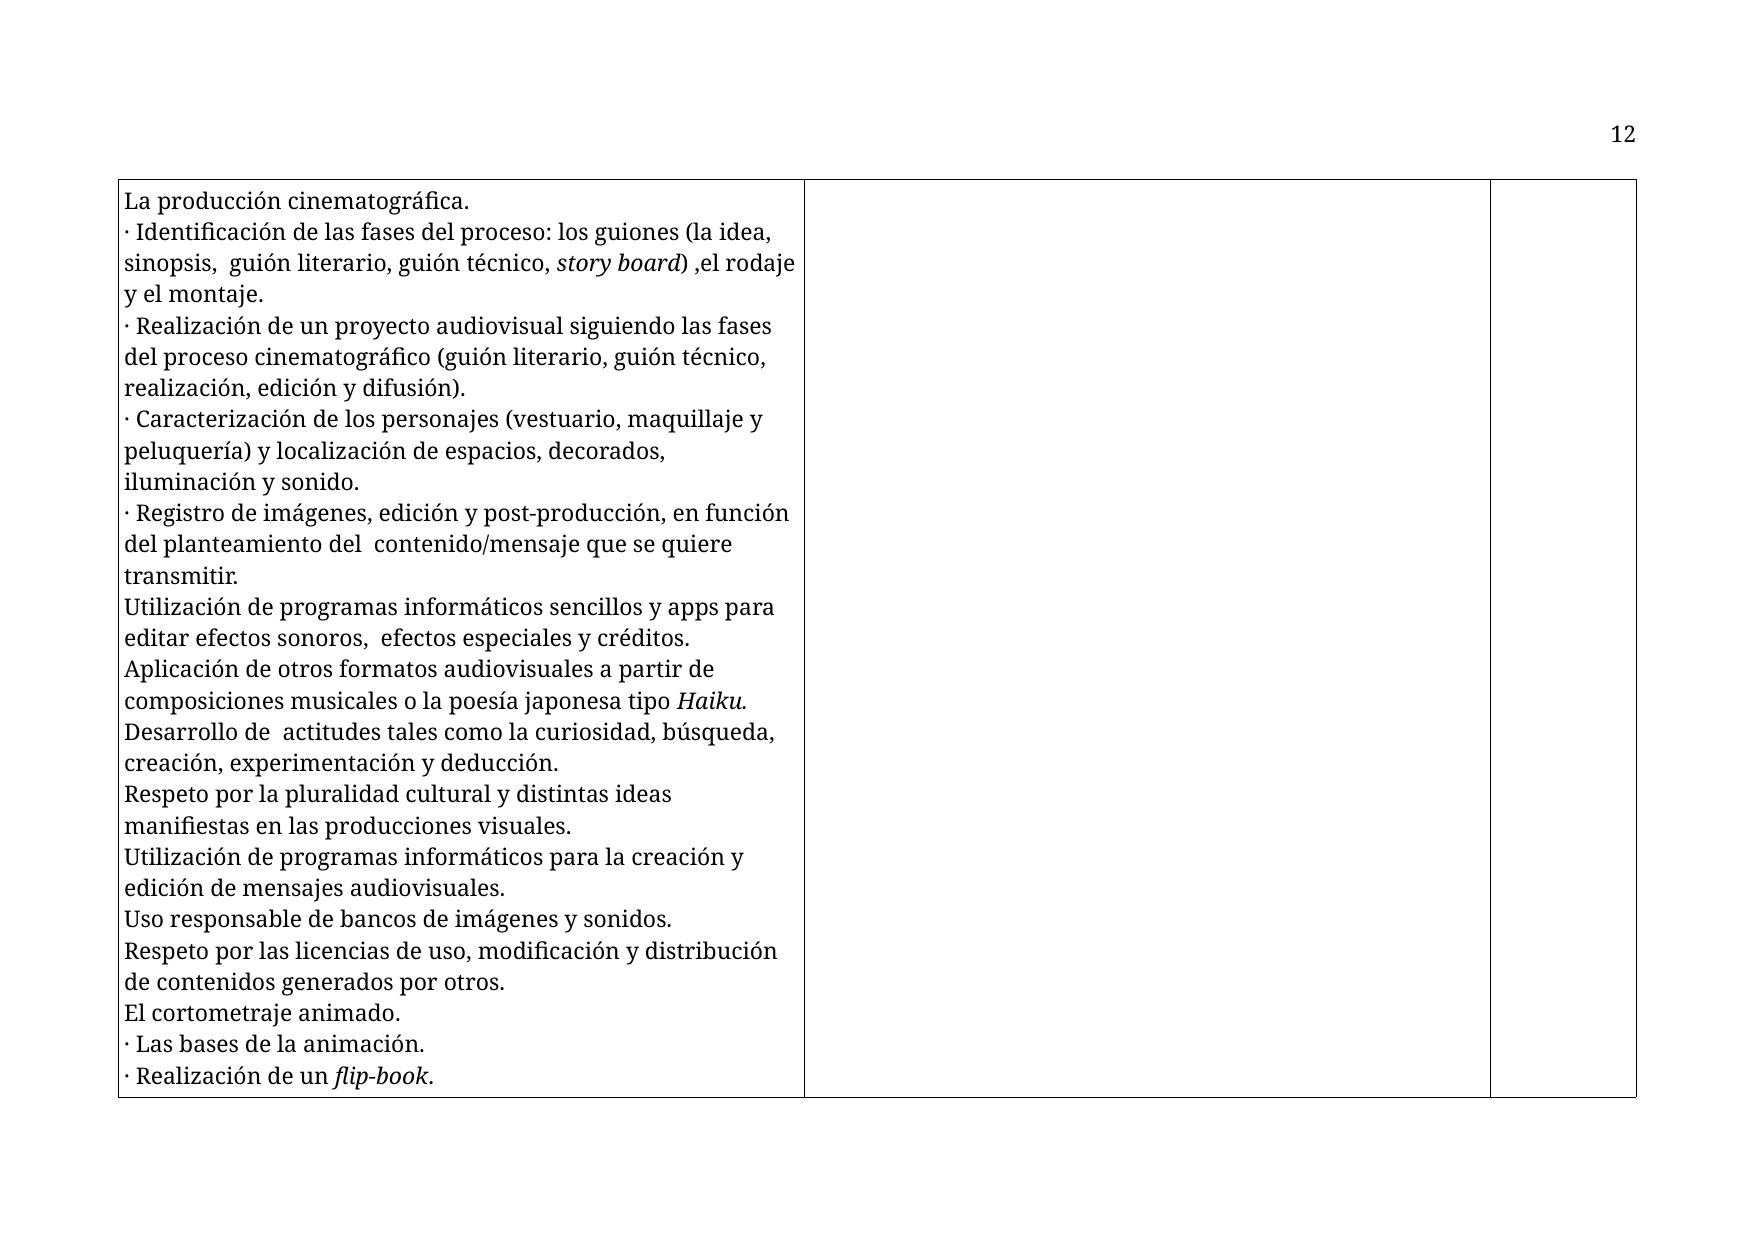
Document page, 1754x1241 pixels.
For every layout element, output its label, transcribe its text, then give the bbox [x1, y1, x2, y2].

table_cell [1491, 180, 1636, 1097]
table_cell [805, 180, 1490, 1097]
table_cell La producción cinematográfica. · Identificación de las fases del proceso: los guiones (la idea, sinopsis, guión literario, guión técnico, story board) ,el rodaje y el montaje. · Realización de un proyecto audiovisual siguiendo las fases del proceso cinematográfico (guión literario, guión técnico, realización, edición y difusión). · Caracterización de los personajes (vestuario, maquillaje y peluquería) y localización de espacios, decorados, iluminación y sonido. · Registro de imágenes, edición y post-producción, en función del planteamiento del contenido/mensaje que se quiere transmitir. Utilización de programas informáticos sencillos y apps para editar efectos sonoros, efectos especiales y créditos. Aplicación de otros formatos audiovisuales a partir de composiciones musicales o la poesía japonesa tipo Haiku. Desarrollo de actitudes tales como la curiosidad, búsqueda, creación, experimentación y deducción. Respeto por la pluralidad cultural y distintas ideas manifiestas en las producciones visuales. Utilización de programas informáticos para la creación y edición de mensajes audiovisuales. Uso responsable de bancos de imágenes y sonidos. Respeto por las licencias de uso, modificación y distribución de contenidos generados por otros. El cortometraje animado. · Las bases de la animación. · Realización de un flip-book. [119, 180, 804, 1097]
